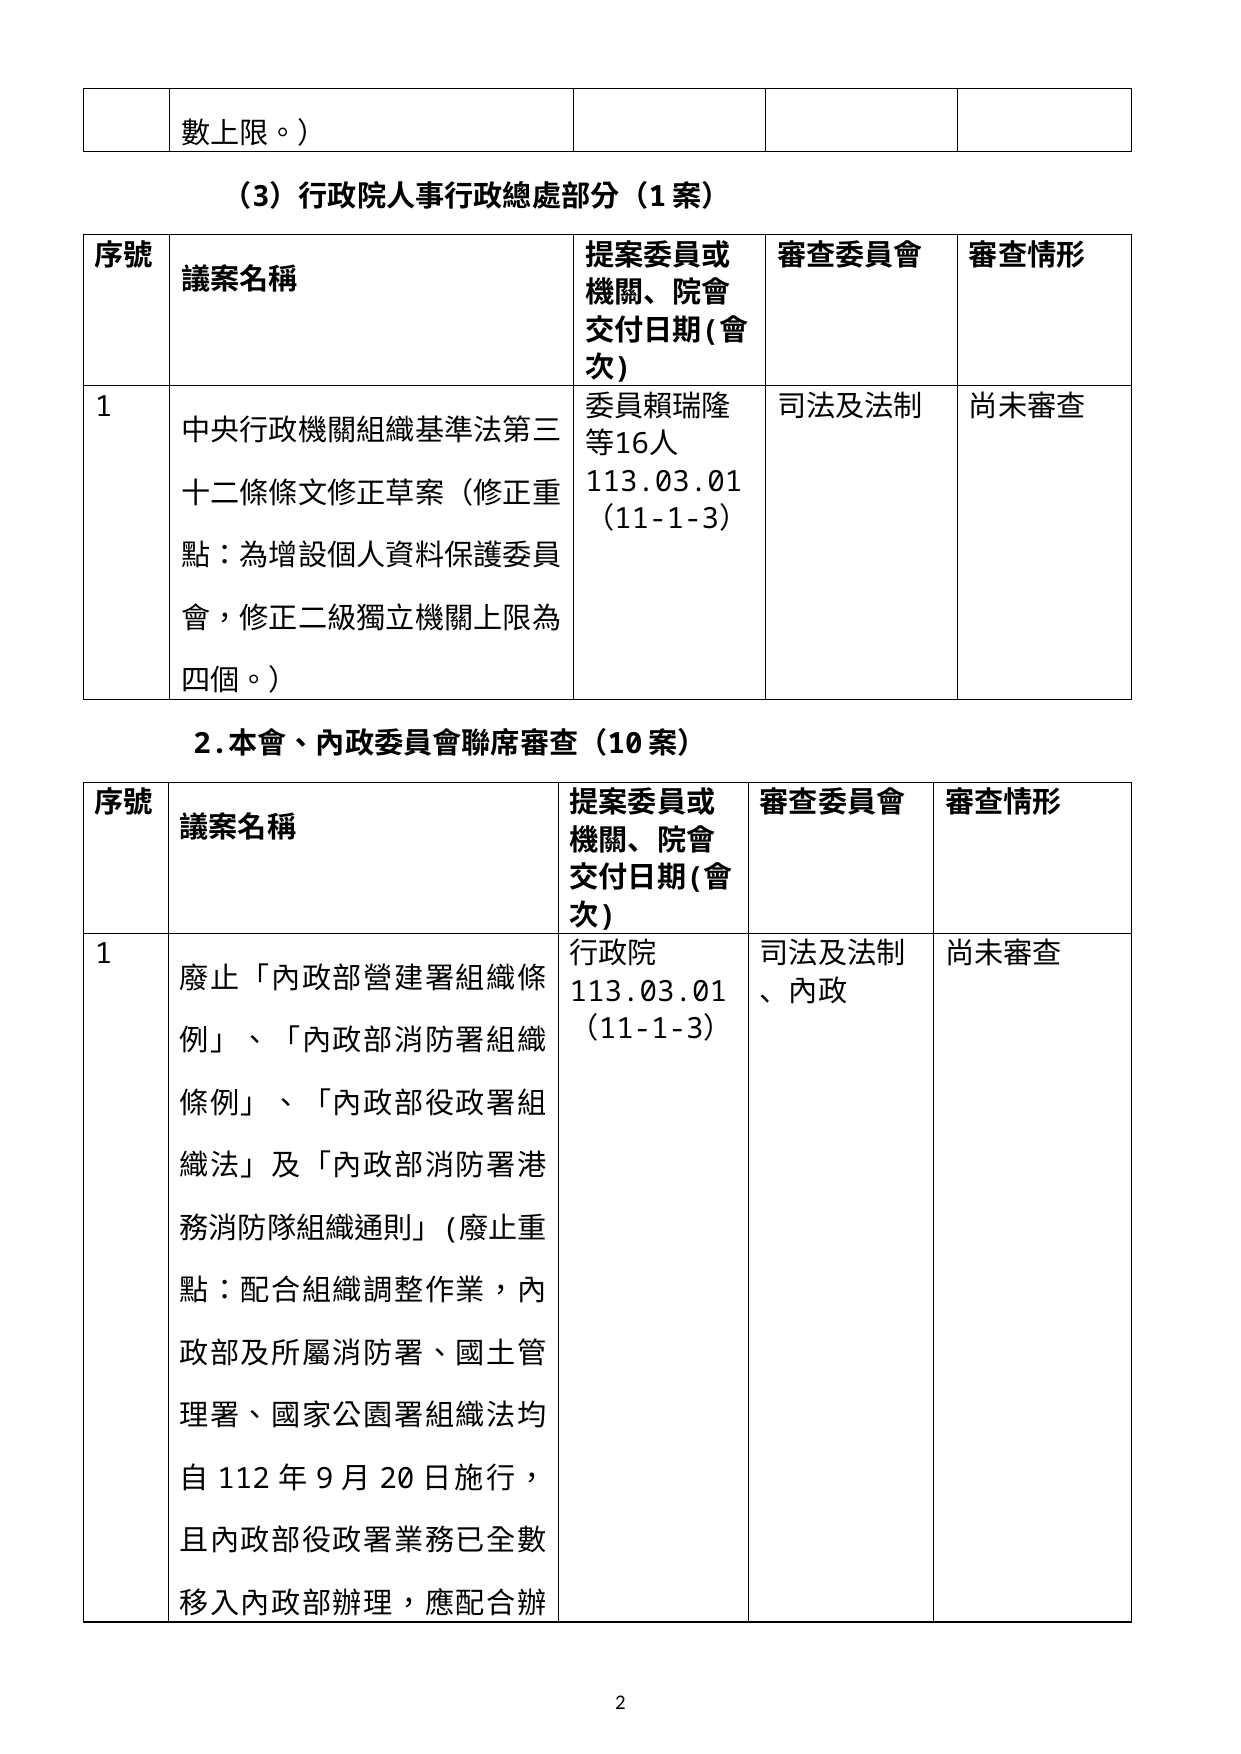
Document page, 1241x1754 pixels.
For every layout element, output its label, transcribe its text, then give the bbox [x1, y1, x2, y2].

table_cell 數上限。） [170, 89, 573, 151]
table_cell 司法及法制、內政 [749, 934, 933, 1621]
table_header 審查委員會 [749, 783, 933, 933]
table_header 序號 [84, 235, 169, 385]
table_header 審查情形 [958, 235, 1131, 385]
table_header 議案名稱 [169, 783, 558, 933]
table_cell 中央行政機關組織基準法第三十二條條文修正草案（修正重點：為增設個人資料保護委員會，修正二級獨立機關上限為四個。） [170, 386, 573, 699]
table_header 序號 [84, 783, 168, 933]
table_cell 1 [84, 386, 169, 699]
table_cell 委員賴瑞隆 等16人 113.03.01 （11-1-3） [574, 386, 765, 699]
table_cell 司法及法制 [766, 386, 957, 699]
table_cell 廢止「內政部營建署組織條例」、「內政部消防署組織條例」、「內政部役政署組織法」及「內政部消防署港務消防隊組織通則」(廢止重點：配合組織調整作業，內政部及所屬消防署、國土管理署、國家公園署組織法均自112年9月20日施行，且內政部役政署業務已全數移入內政部辦理，應配合辦 [169, 934, 558, 1621]
table_cell [574, 89, 765, 151]
table_header 審查委員會 [766, 235, 957, 385]
table_cell [766, 89, 957, 151]
table_cell 尚未審查 [934, 934, 1131, 1621]
table_cell [958, 89, 1131, 151]
subtitle （3）行政院人事行政總處部分（1案） [223, 172, 1165, 214]
table_header 提案委員或機關、院會交付日期(會次) [574, 235, 765, 385]
table_cell 1 [84, 934, 168, 1621]
table_header 議案名稱 [170, 235, 573, 385]
table_header 審查情形 [934, 783, 1131, 933]
subtitle 2.本會、內政委員會聯席審查（10案） [193, 720, 1165, 762]
table_cell [84, 89, 169, 151]
table_cell 尚未審查 [958, 386, 1131, 699]
table_cell 行政院 113.03.01 （11-1-3） [559, 934, 748, 1621]
table_header 提案委員或機關、院會交付日期(會次) [559, 783, 748, 933]
